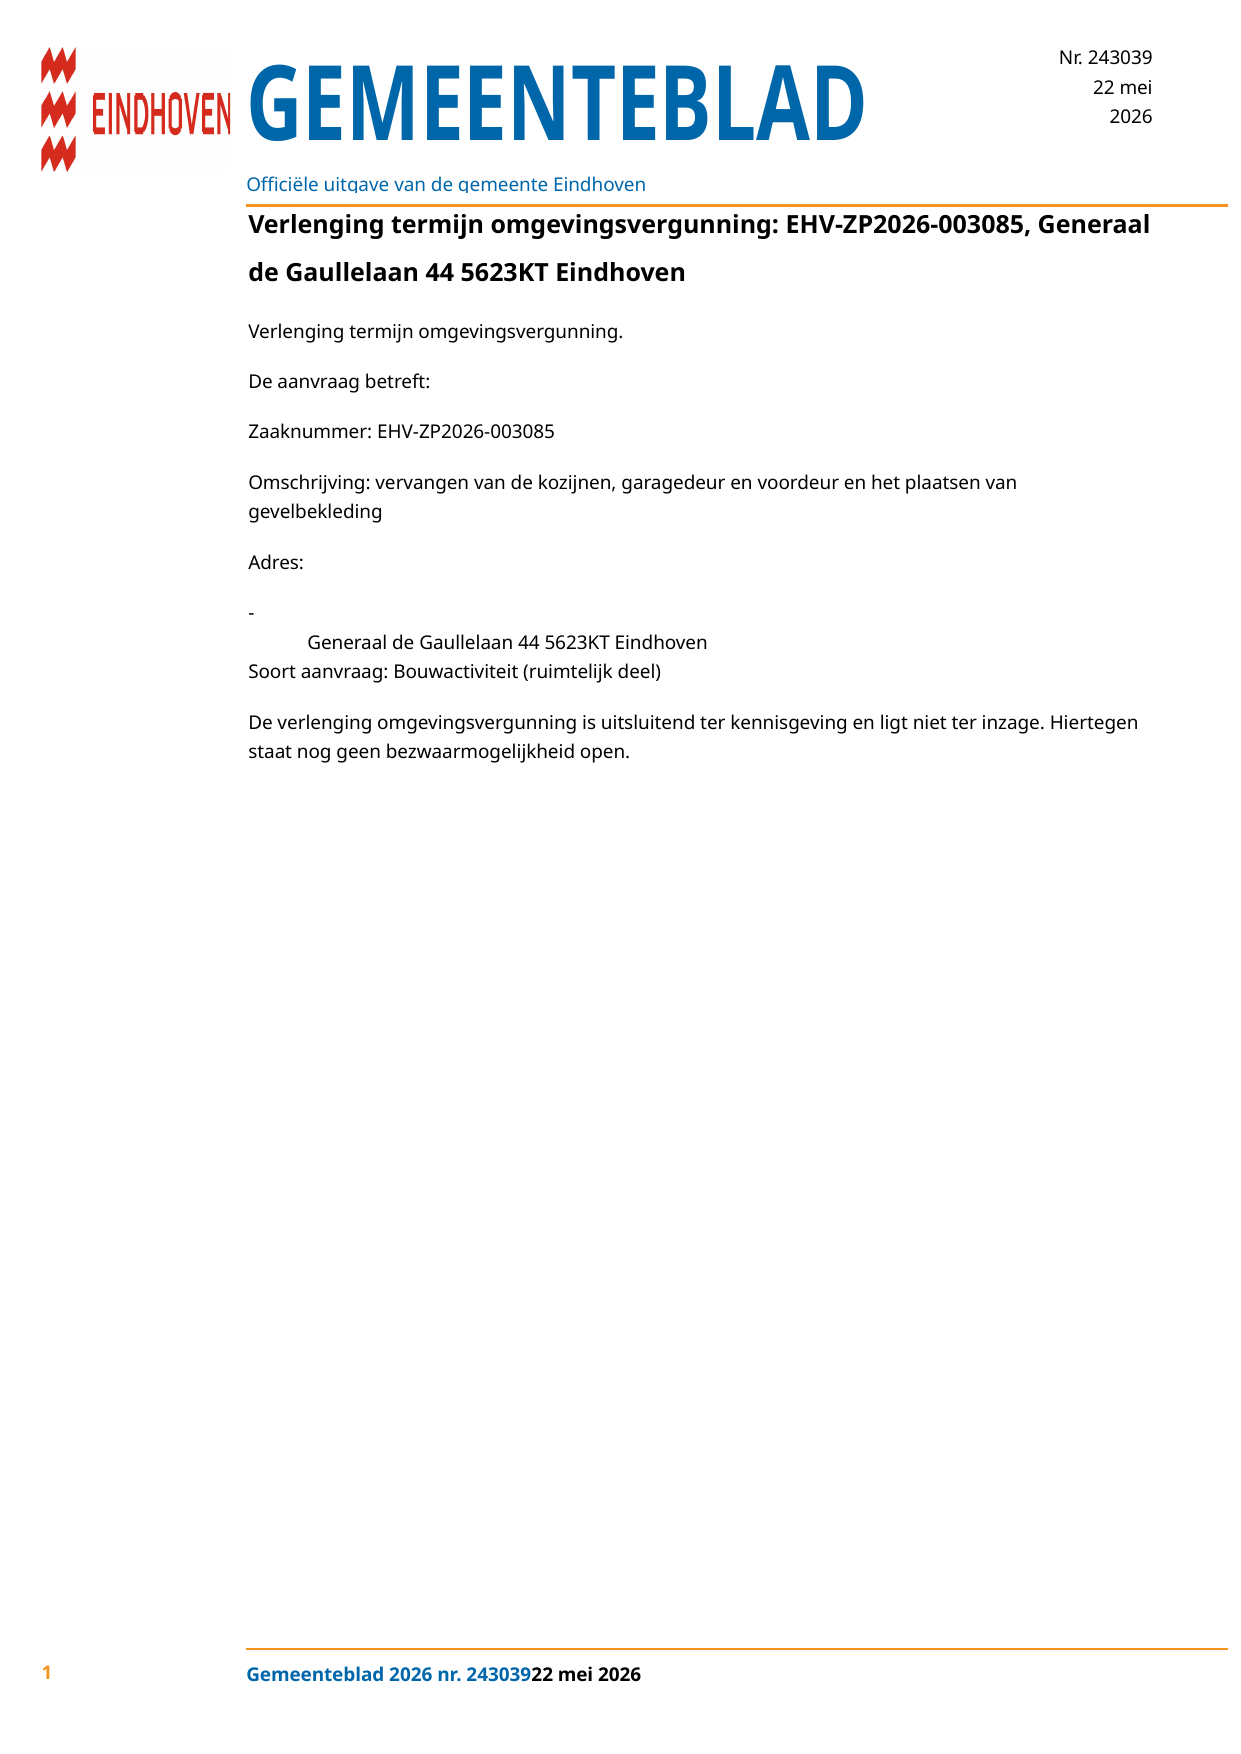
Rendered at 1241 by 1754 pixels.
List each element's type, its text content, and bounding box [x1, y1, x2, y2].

text Soort aanvraag: Bouwactiviteit (ruimtelijk deel) [248, 659, 1152, 684]
text De aanvraag betreft: [248, 368, 1152, 394]
picture [41, 47, 231, 172]
list Generaal de Gaullelaan 44 5623KT Eindhoven [248, 629, 1152, 655]
text Verlenging termijn omgevingsvergunning: EHV-ZP2026-003085, Generaal de Gaullelaan 44 5623KT Eindhoven [248, 207, 1152, 288]
text Zaaknummer: EHV-ZP2026-003085 [248, 419, 1152, 444]
text Adres: [248, 549, 1152, 575]
text De verlenging omgevingsvergunning is uitsluitend ter kennisgeving en ligt niet ter inzage. Hiertegen staat nog geen bezwaarmogelijkheid open. [248, 709, 1152, 764]
text Verlenging termijn omgevingsvergunning. [248, 318, 1152, 344]
text Omschrijving: vervangen van de kozijnen, garagedeur en voordeur en het plaatsen van gevelbekleding [248, 469, 1152, 524]
